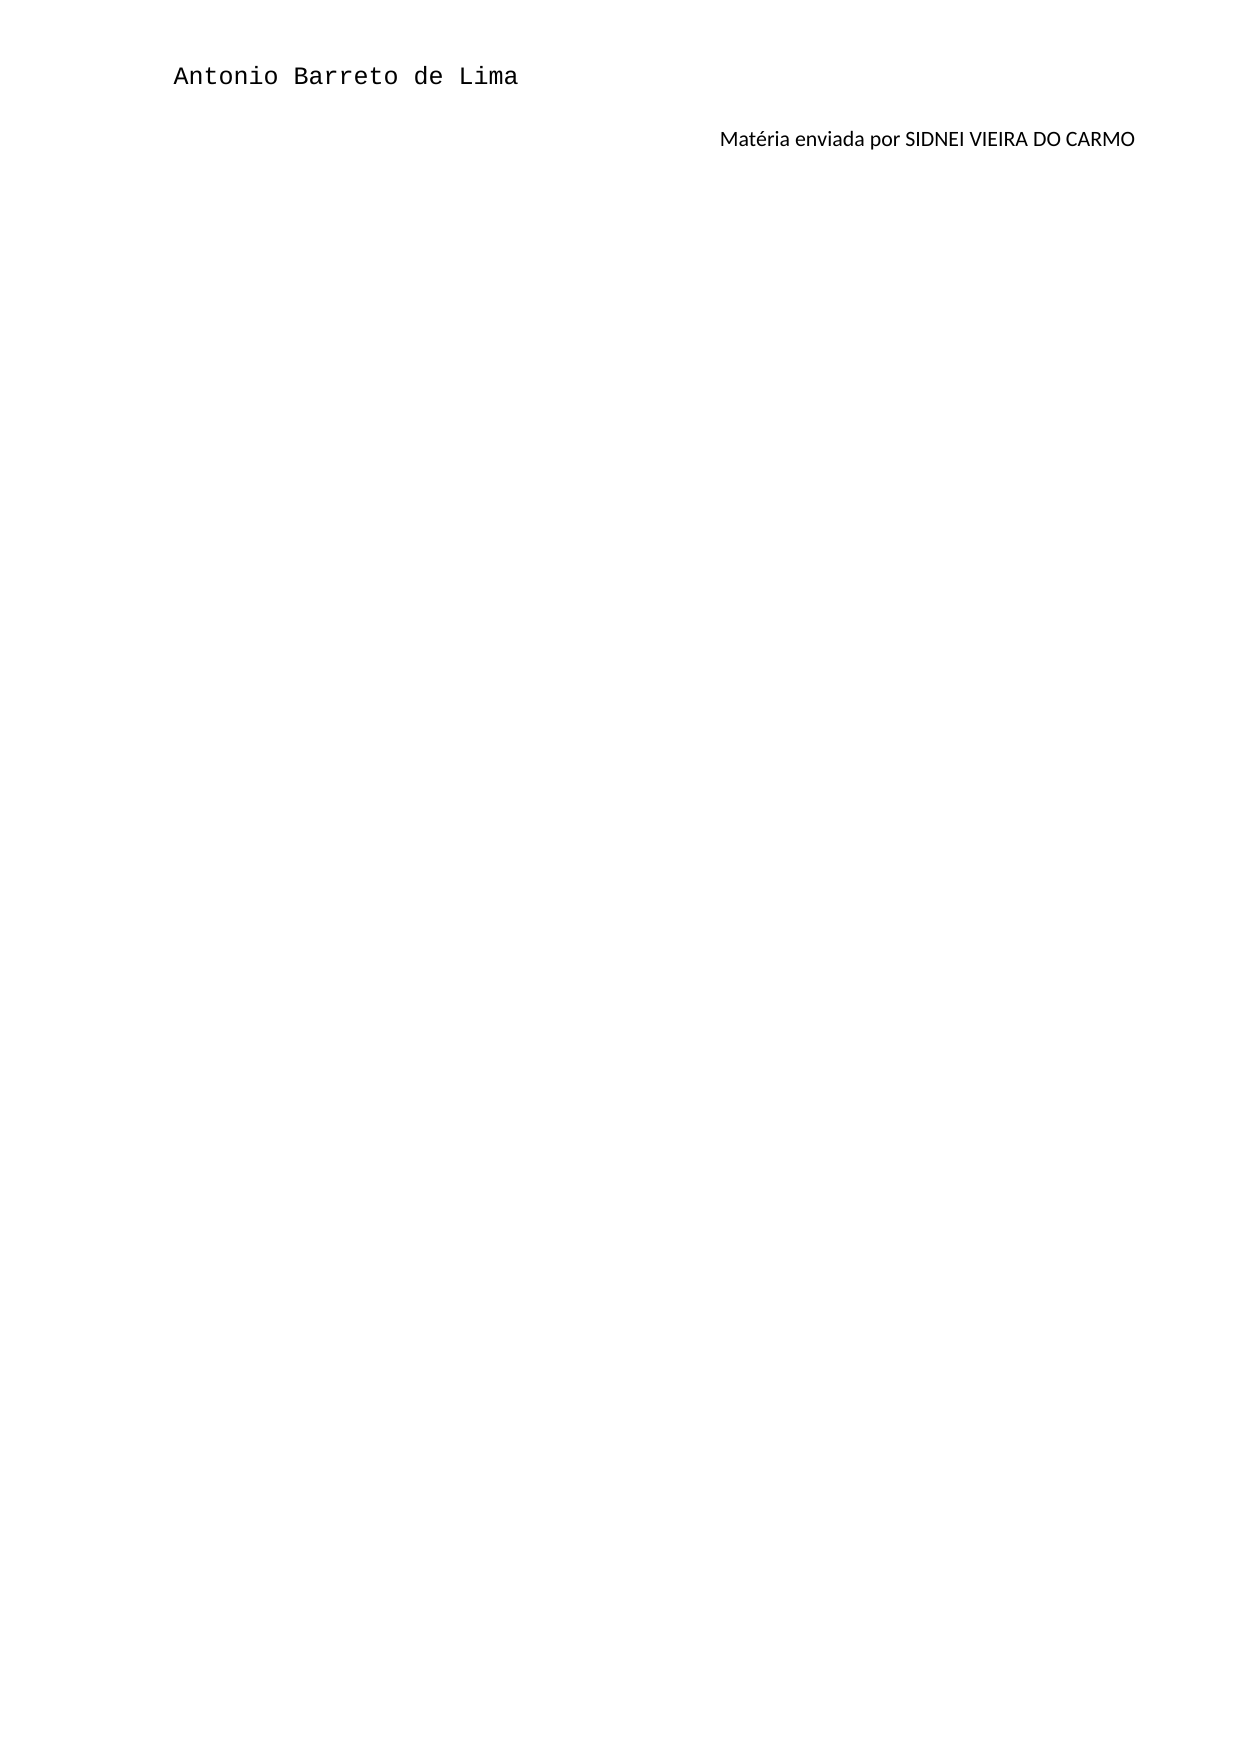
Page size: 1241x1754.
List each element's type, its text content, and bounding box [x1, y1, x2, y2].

text Antonio Barreto de Lima [117, 60, 1181, 92]
text Matéria enviada por SIDNEI VIEIRA DO CARMO [719, 122, 1181, 153]
